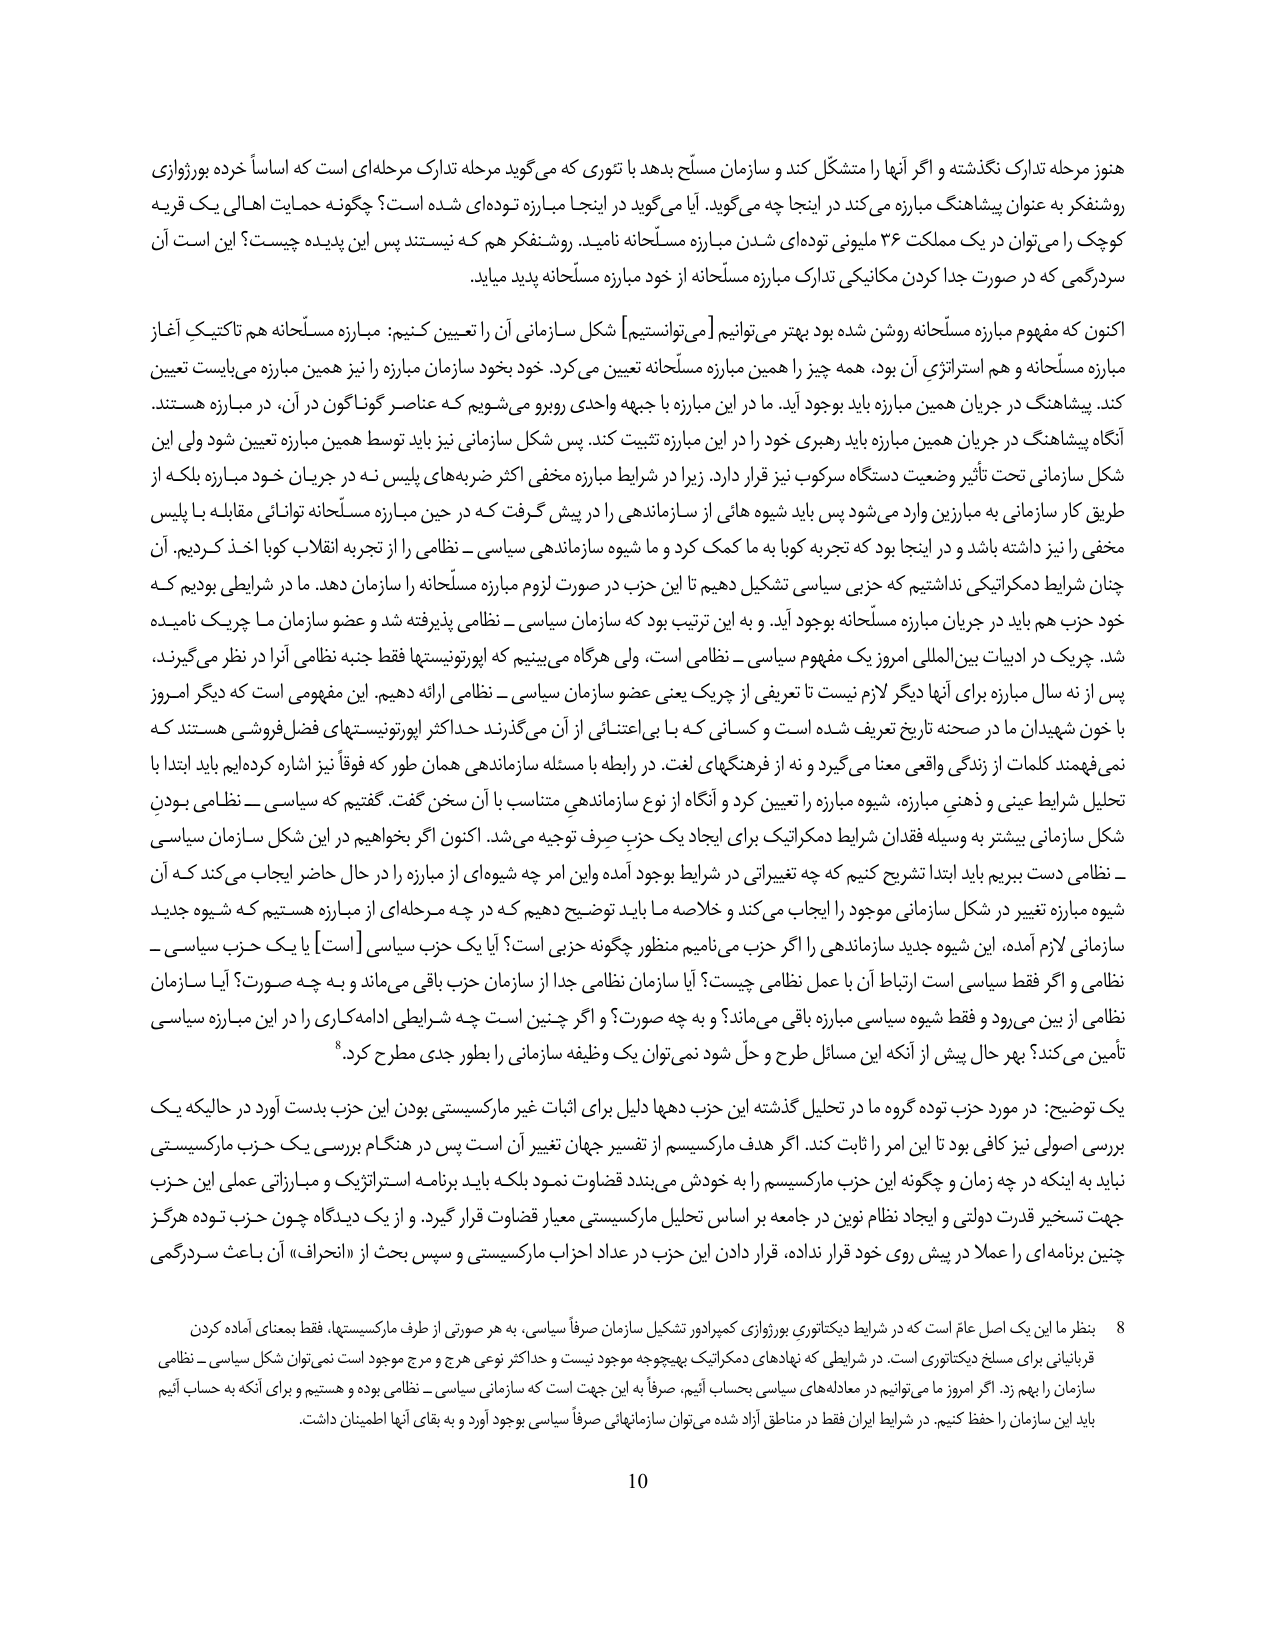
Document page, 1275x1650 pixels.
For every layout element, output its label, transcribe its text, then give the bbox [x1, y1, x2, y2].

text بنظر ما این یک اصل عامّ است که در شرایط دیکتاتوریِ بورژوازی کمپرادور تشکیل سازمان صرفاً سیاسی، به هر صورتی از طرف مارکسیستها، فقط بمعنای آماده کردن قربانیانی برای مسلخ دیکتاتوری است. در شرایطی که نهادهای دمکراتیک بهیچوجه موجود نیست و حداکثر نوعی هرج و مرج موجود است نمی‌توان شکل سیاسی ــ نظامی سازمان را بهم زد. اگر امروز ما می‌توانیم در معادله‌های سیاسی بحساب آئیم، صرفاً به این جهت است که سازمانی سیاسی ــ نظامی بوده و هستیم و برای آنکه به حساب آئیم باید این سازمان را حفظ کنیم. در شرایط ایران فقط در مناطق آزاد شده می‌توان سازمانهائی صرفاً سیاسی بوجود آورد و به بقای آنها اطمینان داشت. [150, 1313, 1125, 1434]
text مبارزه مسلّحانه پس از آنکه آغاز شد راه خود را می‌یابد و در سر راه خود از هر شیوه‌ای که لازم بداند سود می‌جوید. در جائی به عمل تبلیغی دست می‌زند و در جائی دیگر یک نهضت سیاسی را سازمان میدهد و در یک جا واقعاً گروهی چریکی برای جنگ و سازمان دادن مردم یک محل در یک مبارزه مسلّحانه محلی و احیاناً سمت دادن و ملّی کردن آن شرکت می‌کند. بهرحال مبارزه مسلّحانه ضمن آنکه می‌پذیرد کار خود را اساساً توسط روشنفکران آغاز کرده از توده‌ای شدن مبارزه مسلّحانه مفهومی متافزیکی در نظر ندارد. اساساً مبارزه مسلّحانه مبارزه‌ای است که کار همه توده‌ها نیست و در بهترین شرایط نیز عده‌ای از پیشروترین توده‌ها در آن شرکت دارند ولی توده‌ای شدن این مبارزه بدان مفهوم است که اکثریت مردم محل معینی که عرصه مبارزه است و اکثریت ملت با آن همراهی مادّی و معنوی داشته باشند. لذا مبارزه مسلّحانه در هیچ جا نه کوبا، نه در چین و نه در ویتنام منتظر آن نشده است که توده‌ها بالفعل آمادگی خود را برای مبارزه مسلّحانه نشان دهند بلکه پیشاهنگ مبارزه مسلّحانه را آغاز کرده و توده‌ها را به آن کشیده است. پس وقتی ما از آغاز مبارزه سخن می‌گوئیم برای آنست که دست مبارزه مسلّحانه را باز بگذاریم تا به هر شیوه‌ای که شرایط اجازه می‌دهد مبارزه کند. البتّه با در نظر داشتن سمت‌گیری مبارزه یعنی آگاه کردن و متشکّل کردن کارگران و توده‌ها در جهت مبارزه مسلّحانه. اگر بجای کلمه «آغاز» کلمه دیگری را بگذاریم و مثلاً از «تدارک» استفاده کنیم باید بلافاصله هشدار دهیم که مبادا کسی تصور کند که بین مرحله تدارک و مرحله توده‌ای شدن مبارزه فاصله مشخصی موجود است و وظایفی است که مخصوص دوره تدارک است و در آن دوران فقط باید آن وظایف انجام شود و مبارزه مسلّحانه منتظر بماند تا به اصطلاح «وضعیت انقلابی» فراهم آید و آن وقت توده‌ای شود. این درک درستی نیست و تئوری مبارزه مسلّحانه اگر می‌خواست با این درک در جهان تبلیغ شود ما امروز نه انقلاب کوبا را داشتیم و نه انقلاب چین و ویتنام را. یک مثالی قضیه را روشن می‌کند. فرض کنیم ما همانطور که پیش بینی کرده بودیم در سیاهکل بدون ارتکاب اشتباه موجودیت هسته را در محل حفظ می‌کردیم و این هسته چریکی می‌توانست به تدریج با مردم تماس گرفته و در محل به قدرتی تبدیل شود (یعنی مبارزه ضربتی اولیّه را از سر گذرانده و نظیر بسیاری از مبارزات چریکی که هم امروز در آفریقا جریان دارد در منطقه محدودی امکان عمل آزاد از نیروی سرکوبی که از سرکوب قطعی او مأیوس شده بگیرد) و با این قدرت نمائی مردم یک دهکده کوچک را به طرف خود جلب کند. آیا در این صورت مبارزه مسلّحانه می‌تواند از تشکّل اینها صرفنظر کند به این دلیل که هنوز مرحله تدارک نگذشته و اگر آنها را متشکّل کند و سازمان مسلّح بدهد با تئوری که می‌گوید مرحله تدارک مرحله‌ای است که اساساً خرده بورژوازی روشنفکر به عنوان پیشاهنگ مبارزه می‌کند در اینجا چه می‌گوید. آیا می‌گوید در اینجا مبارزه توده‌ای شده است؟ چگونه حمایت اهالی یک قریه کوچک را می‌توان در یک مملکت ۳۶ ملیونی توده‌ای شدن مبارزه مسلّحانه نامید. روشنفکر هم که نیستند پس این پدیده چیست؟ این است آن سردرگمی که در صورت جدا کردن مکانیکی تدارک مبارزه مسلّحانه از خود مبارزه مسلّحانه پدید میاید. [150, 150, 1125, 294]
text اکنون که مفهوم مبارزه مسلّحانه روشن شده بود بهتر می‌توانیم [می‌توانستیم] شکل سازمانی آن را تعیین کنیم: مبارزه مسلّحانه هم تاکتیکِ آغاز مبارزه مسلّحانه و هم استراتژیِ آن بود، همه چیز را همین مبارزه مسلّحانه تعیین می‌کرد. خود بخود سازمان مبارزه را نیز همین مبارزه می‌بایست تعیین کند. پیشاهنگ در جریان همین مبارزه باید بوجود آید. ما در این مبارزه با جبهه واحدی روبرو می‌شویم که عناصر گوناگون در آن، در مبارزه هستند. آنگاه پیشاهنگ در جریان همین مبارزه باید رهبری خود را در این مبارزه تثبیت کند. پس شکل سازمانی نیز باید توسط همین مبارزه تعیین شود ولی این شکل سازمانی تحت تأثیر وضعیت دستگاه سرکوب نیز قرار دارد. زیرا در شرایط مبارزه مخفی اکثر ضربه‌های پلیس نه در جریان خود مبارزه بلکه از طریق کار سازمانی به مبارزین وارد می‌شود پس باید شیوه هائی از سازماندهی را در پیش گرفت که در حین مبارزه مسلّحانه توانائی مقابله با پلیس مخفی را نیز داشته باشد و در اینجا بود که تجربه کوبا به ما کمک کرد و ما شیوه سازماندهی سیاسی ــ نظامی را از تجربه انقلاب کوبا اخذ کردیم. آن چنان شرایط دمکراتیکی نداشتیم که حزبی سیاسی تشکیل دهیم تا این حزب در صورت لزوم مبارزه مسلّحانه را سازمان دهد. ما در شرایطی بودیم که خود حزب هم باید در جریان مبارزه مسلّحانه بوجود آید. و به این ترتیب بود که سازمان سیاسی ــ نظامی پذیرفته شد و عضو سازمان ما چریک نامیده شد. چریک در ادبیات بین‌المللی امروز یک مفهوم سیاسی ــ نظامی است،‌ ولی هرگاه می‌بینیم که اپورتونیستها فقط جنبه نظامی آنرا در نظر می‌گیرند، پس از نه سال مبارزه برای آنها دیگر لازم نیست تا تعریفی از چریک یعنی عضو سازمان سیاسی ــ نظامی ارائه دهیم. این مفهومی است که دیگر امروز با خون شهیدان ما در صحنه تاریخ تعریف شده است و کسانی که با بی‌اعتنائی از آن می‌گذرند حداکثر اپورتونیستهای فضل‌فروشی هستند که نمی‌فهمند کلمات از زندگی واقعی معنا می‌گیرد و نه از فرهنگهای لغت. در رابطه با مسئله سازماندهی همان طور که فوقاً نیز اشاره کرده‌ایم باید ابتدا با تحلیل شرایط عینی و ذهنیِ مبارزه، شیوه مبارزه را تعیین کرد و آنگاه از نوع سازماندهیِ متناسب با آن سخن گفت. گفتیم که سیاسی ــ نظامی بودنِ شکل سازمانی بیشتر به وسیله فقدان شرایط دمکراتیک برای ایجاد یک حزبِ صِرف توجیه می‌شد. اکنون اگر بخواهیم در این شکل سازمان سیاسی ــ نظامی دست ببریم باید ابتدا تشریح کنیم که چه تغییراتی در شرایط بوجود آمده واین امر چه شیوه‌ای از مبارزه را در حال حاضر ایجاب می‌کند که آن شیوه مبارزه تغییر در شکل سازمانی موجود را ایجاب می‌کند و خلاصه ما باید توضیح دهیم که در چه مرحله‌ای از مبارزه هستیم که شیوه جدید سازمانی لازم آمده، این شیوه جدید سازماندهی را اگر حزب می‌نامیم منظور چگونه حزبی است؟ آیا یک حزب سیاسی [است] یا یک حزب سیاسی ــ نظامی و اگر فقط سیاسی است ارتباط آن با عمل نظامی چیست؟ آیا سازمان نظامی جدا از سازمان حزب باقی می‌ماند و به چه صورت؟ آیا سازمان نظامی از بین می‌رود و فقط شیوه سیاسی مبارزه باقی می‌ماند؟ و به چه صورت؟ و اگر چنین است چه شرایطی ادامه‌کاری را در این مبارزه سیاسی تأمین می‌کند؟ بهر حال پیش از آنکه این مسائل طرح و حلّ شود نمی‌توان یک وظیفه سازمانی را بطور جدی مطرح کرد. [150, 312, 1125, 1072]
text یک توضیح: در مورد حزب توده گروه ما در تحلیل گذشته این حزب دهها دلیل برای اثبات غیر مارکسیستی بودن این حزب بدست آورد در حالیکه یک بررسی اصولی نیز کافی بود تا این امر را ثابت کند. اگر هدف مارکسیسم از تفسیر جهان تغییر آن است پس در هنگام بررسی یک حزب مارکسیستی نباید به اینکه در چه زمان و چگونه این حزب مارکسیسم را به خودش می‌بندد قضاوت نمود بلکه باید برنامه استراتژیک و مبارزاتی عملی این حزب جهت تسخیر قدرت دولتی و ایجاد نظام نوین در جامعه بر اساس تحلیل مارکسیستی معیار قضاوت قرار گیرد. و از یک دیدگاه چون حزب توده هرگز چنین برنامه‌ای را عملا در پیش روی خود قرار نداده، قرار دادن این حزب در عداد احزاب مارکسیستی و سپس بحث از «انحراف» آن باعث سردرگمی نهضت می‌شد و چه بسیار فعالیتهای صمیمانه‌ای که مبارزین در آن زمان در راه این تحلیل غلط انجام دادند و به هیچ نتیجه‌ای نرسید، اگر معتقد بودیم که حزب توده از مارکسیسم منحرف شده است، برای آنکه سکتاریست نباشیم، وظیفه ابتدائی ما این بود که کوشش کنیم حزب توده را به راه بیاوریم وفقط پس از نومید شدن از این مبارزه بود که می‌بایست راه مستقلی در پیش بگیریم ولی تحلیل صحیح از حزب توده به گروه اجازه داد که قاطعانه راه مستقل در پیش گیرد و بهمین دلیل دچار عوارضی که مثلاً گروه رفیق جزنی شد، نشود. بطور کلی با این تحلیلها بود که می‌شد به فرمولهای مبارزاتی که در آن زمان یکی پس از دیگری از آثار بزرگان مارکسیسم رونویسی می‌شد پاسخ داد و برای اولین بار در تاریخ، یک خط مشی مبارزاتیِ مارکسیستی مستقل در ایران ارائه نمود که گسترش و رشد بعدی آن صحت آنرا در عمل ثابت نمود. با این تحلیل بود که می‌شد بدون آنکه از لحاظ عملی دچار انحراف شویم از لحاظ نظری بگوئیم کسانی که جامعه ایران را نیمه فئودال و نیمه مستعمره می‌دانند، نمی‌توانند مشکل مبارزاتی کشور را حلّ کنند. کسانی که انقلاب سفید را عقب نشینی رژیم در مقابل توده‌ها عنوان می‌کنند نمی‌توانند استراتژی صحیحی برای مبارزه عنوان کنند. کسانی که راه مبارزه صرفاً سیاسی را عنوان می‌کنند هرگز از حدّ محافل روشنفکری و مطالعه آثار مارکسیستی فراتر نخواهند رفت. تنها از طریق مبارزه مسلّحانه است که می‌توان مبارزه را به میدانهای جدیدی کشید و این عملا به اثبات رسید. [150, 1089, 1125, 1270]
